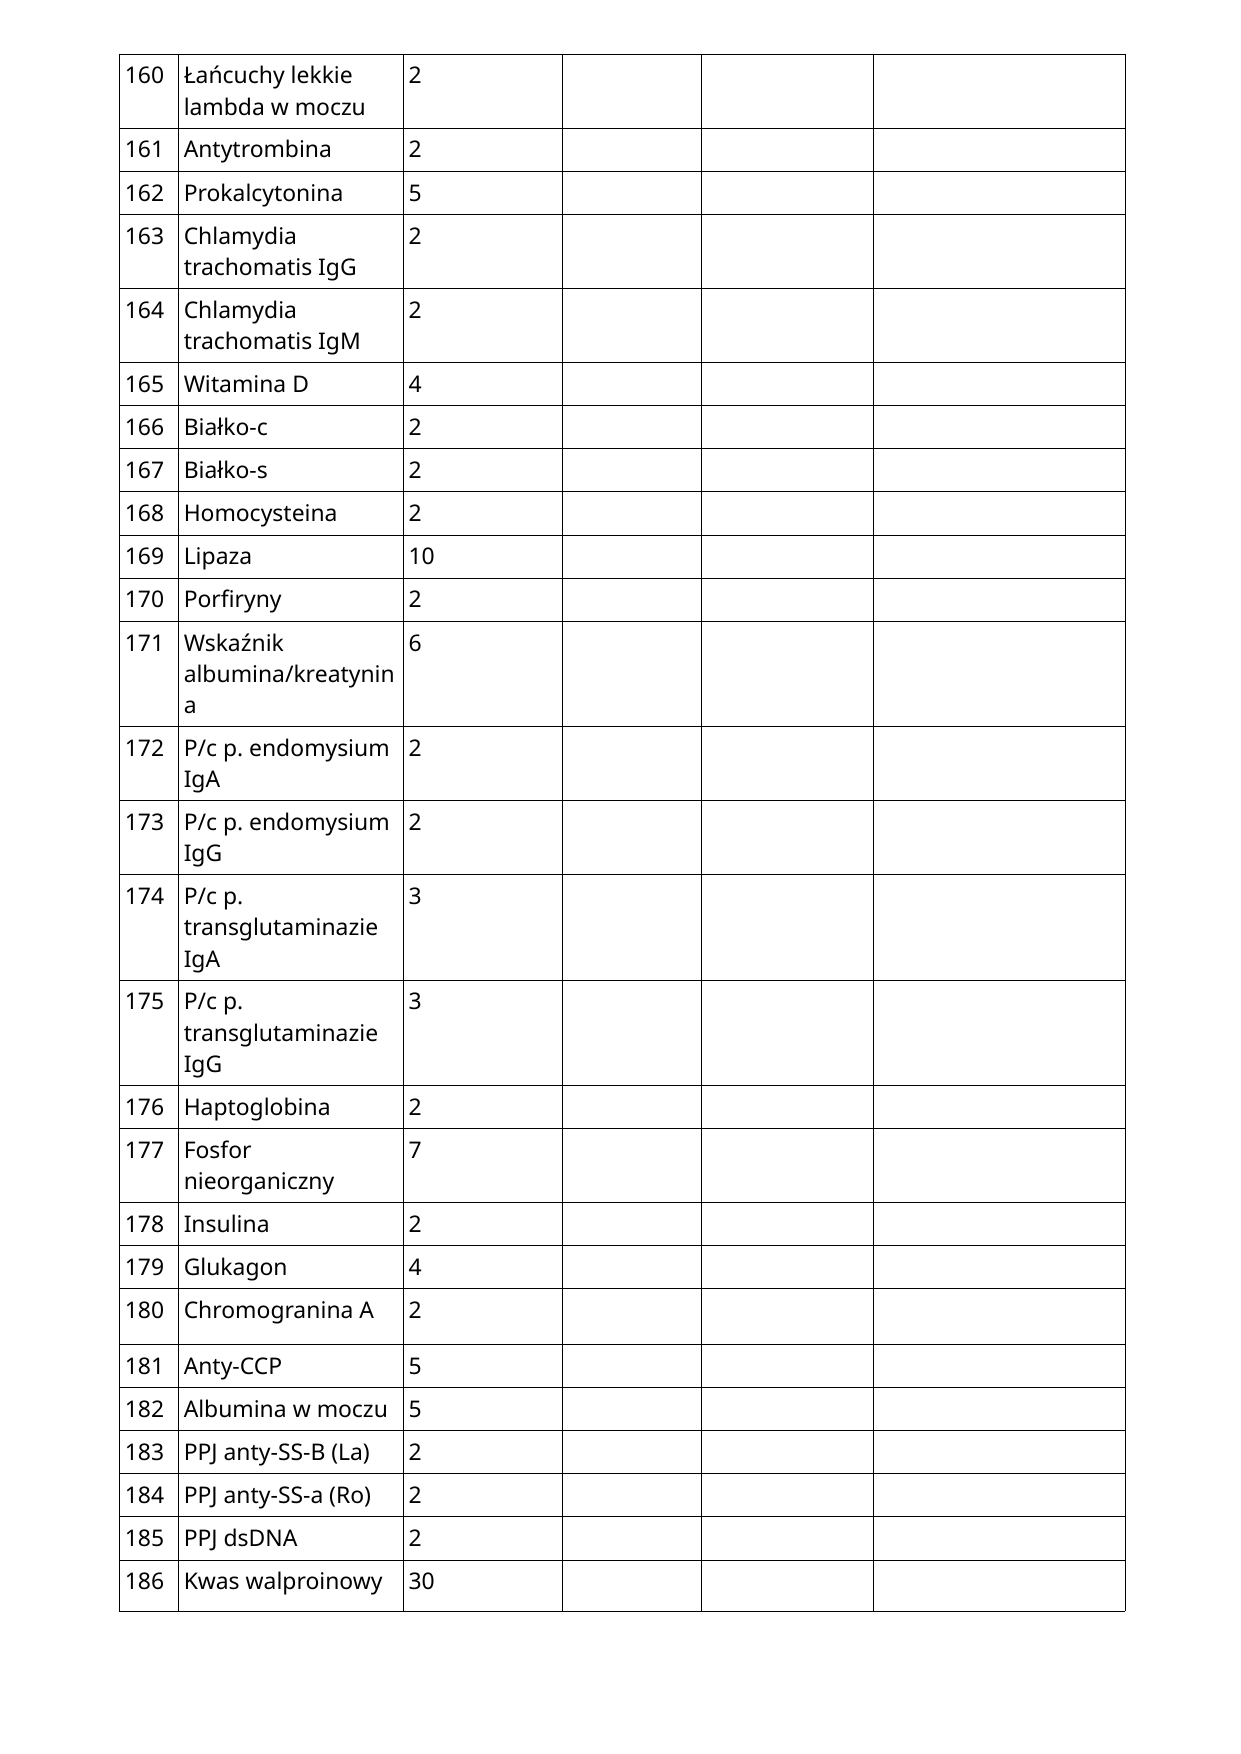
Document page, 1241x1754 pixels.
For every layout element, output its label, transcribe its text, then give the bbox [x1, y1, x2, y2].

table_cell [702, 727, 873, 800]
table_cell [874, 579, 1125, 621]
table_cell 182 [120, 1388, 178, 1430]
table_cell [702, 875, 873, 979]
table_cell [702, 1388, 873, 1430]
table_cell [563, 1474, 701, 1516]
table_cell Prokalcytonina [179, 172, 403, 214]
table_cell 163 [120, 215, 178, 288]
table_cell [563, 622, 701, 726]
table_cell 168 [120, 492, 178, 534]
table_cell [563, 579, 701, 621]
table_cell [563, 289, 701, 362]
table_cell [563, 1517, 701, 1559]
table_cell 2 [404, 1086, 562, 1128]
table_cell Witamina D [179, 363, 403, 405]
table_cell [563, 536, 701, 578]
table_cell [702, 1517, 873, 1559]
table_cell [563, 875, 701, 979]
table_cell [702, 55, 873, 128]
table_cell Porfiryny [179, 579, 403, 621]
table_cell 169 [120, 536, 178, 578]
table_cell [563, 449, 701, 491]
table_cell 166 [120, 406, 178, 448]
table_cell [563, 801, 701, 874]
table_cell [874, 1561, 1125, 1611]
table_cell 178 [120, 1203, 178, 1245]
table_cell [874, 1345, 1125, 1387]
table_cell Białko-s [179, 449, 403, 491]
table_cell P/c p. transglutaminazie IgA [179, 875, 403, 979]
table_cell 162 [120, 172, 178, 214]
table_cell 181 [120, 1345, 178, 1387]
table_cell [702, 981, 873, 1085]
table_cell Białko-c [179, 406, 403, 448]
table_cell [874, 1517, 1125, 1559]
table_cell [702, 579, 873, 621]
table_cell [702, 449, 873, 491]
table_cell [874, 1203, 1125, 1245]
table_cell 2 [404, 406, 562, 448]
table_cell [563, 1129, 701, 1202]
table_cell Anty-CCP [179, 1345, 403, 1387]
table_cell [874, 727, 1125, 800]
table_cell [874, 449, 1125, 491]
table_cell [702, 801, 873, 874]
table_cell [702, 1246, 873, 1288]
table_cell [702, 1129, 873, 1202]
table_cell 176 [120, 1086, 178, 1128]
table_cell PPJ dsDNA [179, 1517, 403, 1559]
table_cell 2 [404, 215, 562, 288]
table_cell [702, 536, 873, 578]
table_cell [702, 1289, 873, 1344]
table_cell Fosfor nieorganiczny [179, 1129, 403, 1202]
table_cell Chlamydia trachomatis IgG [179, 215, 403, 288]
table_cell 179 [120, 1246, 178, 1288]
table_cell 2 [404, 449, 562, 491]
table_cell 5 [404, 1388, 562, 1430]
table_cell 186 [120, 1561, 178, 1611]
table_cell 6 [404, 622, 562, 726]
table_cell 2 [404, 1517, 562, 1559]
table_cell Wskaźnik albumina/kreatynina [179, 622, 403, 726]
table_cell [702, 1431, 873, 1473]
table_cell 167 [120, 449, 178, 491]
table_cell [874, 289, 1125, 362]
table_cell 170 [120, 579, 178, 621]
table_cell P/c p. endomysium IgA [179, 727, 403, 800]
table_cell 171 [120, 622, 178, 726]
table_cell [874, 1129, 1125, 1202]
table_cell Antytrombina [179, 129, 403, 171]
table_cell PPJ anty-SS-a (Ro) [179, 1474, 403, 1516]
table_cell [563, 406, 701, 448]
table_cell 2 [404, 1289, 562, 1344]
table_cell [874, 801, 1125, 874]
table_cell 4 [404, 1246, 562, 1288]
table_cell [874, 1086, 1125, 1128]
table_cell 2 [404, 1431, 562, 1473]
table_cell 172 [120, 727, 178, 800]
table_cell 3 [404, 981, 562, 1085]
table_cell Insulina [179, 1203, 403, 1245]
table_cell [874, 1431, 1125, 1473]
table_cell [563, 1203, 701, 1245]
table_cell [874, 55, 1125, 128]
table_cell [563, 492, 701, 534]
table_cell [874, 981, 1125, 1085]
table_cell 2 [404, 727, 562, 800]
table_cell Chromogranina A [179, 1289, 403, 1344]
table_cell [563, 363, 701, 405]
table_cell 175 [120, 981, 178, 1085]
table_cell 2 [404, 1203, 562, 1245]
table_cell 3 [404, 875, 562, 979]
table_cell [563, 981, 701, 1085]
table_cell PPJ anty-SS-B (La) [179, 1431, 403, 1473]
table_cell 2 [404, 801, 562, 874]
table_cell Homocysteina [179, 492, 403, 534]
table_cell 4 [404, 363, 562, 405]
table_cell [702, 1561, 873, 1611]
table_cell Łańcuchy lekkie lambda w moczu [179, 55, 403, 128]
table_cell [702, 215, 873, 288]
table_cell 165 [120, 363, 178, 405]
table_cell [563, 1246, 701, 1288]
table_cell 7 [404, 1129, 562, 1202]
table_cell [874, 363, 1125, 405]
table_cell [563, 1345, 701, 1387]
table_cell [702, 1345, 873, 1387]
table_cell Haptoglobina [179, 1086, 403, 1128]
table_cell [702, 1086, 873, 1128]
table_cell [702, 129, 873, 171]
table_cell 30 [404, 1561, 562, 1611]
table_cell [702, 492, 873, 534]
table_cell [563, 1431, 701, 1473]
table_cell [874, 622, 1125, 726]
table_cell [874, 215, 1125, 288]
table_cell Albumina w moczu [179, 1388, 403, 1430]
table_cell 161 [120, 129, 178, 171]
table_cell 173 [120, 801, 178, 874]
table_cell [702, 622, 873, 726]
table_cell 2 [404, 129, 562, 171]
table_cell [563, 1289, 701, 1344]
table_cell 5 [404, 1345, 562, 1387]
table_cell [874, 492, 1125, 534]
table_cell [563, 215, 701, 288]
table_cell [702, 289, 873, 362]
table_cell [563, 1086, 701, 1128]
table_cell [702, 363, 873, 405]
table_cell 174 [120, 875, 178, 979]
table_cell 2 [404, 1474, 562, 1516]
table_cell [702, 1203, 873, 1245]
table_cell [874, 172, 1125, 214]
table_cell [563, 1388, 701, 1430]
table_cell 2 [404, 492, 562, 534]
table_cell [874, 536, 1125, 578]
table_cell P/c p. endomysium IgG [179, 801, 403, 874]
table_cell [563, 55, 701, 128]
table_cell Lipaza [179, 536, 403, 578]
table_cell [874, 875, 1125, 979]
table_cell [874, 1388, 1125, 1430]
table_cell [702, 1474, 873, 1516]
table_cell Glukagon [179, 1246, 403, 1288]
table_cell 180 [120, 1289, 178, 1344]
table_cell [563, 727, 701, 800]
table_cell [874, 1246, 1125, 1288]
table_cell [702, 172, 873, 214]
table_cell [702, 406, 873, 448]
table_cell [874, 1289, 1125, 1344]
table_cell 177 [120, 1129, 178, 1202]
table_cell Chlamydia trachomatis IgM [179, 289, 403, 362]
table_cell 164 [120, 289, 178, 362]
table_cell 185 [120, 1517, 178, 1559]
table_cell [563, 129, 701, 171]
table_cell 2 [404, 289, 562, 362]
table_cell Kwas walproinowy [179, 1561, 403, 1611]
table_cell 5 [404, 172, 562, 214]
table_cell P/c p. transglutaminazie IgG [179, 981, 403, 1085]
table_cell [874, 406, 1125, 448]
table_cell 2 [404, 55, 562, 128]
table_cell [563, 172, 701, 214]
table_cell 184 [120, 1474, 178, 1516]
table_cell 183 [120, 1431, 178, 1473]
table_cell 160 [120, 55, 178, 128]
table_cell [874, 129, 1125, 171]
table_cell [874, 1474, 1125, 1516]
table_cell 2 [404, 579, 562, 621]
table_cell 10 [404, 536, 562, 578]
table_cell [563, 1561, 701, 1611]
